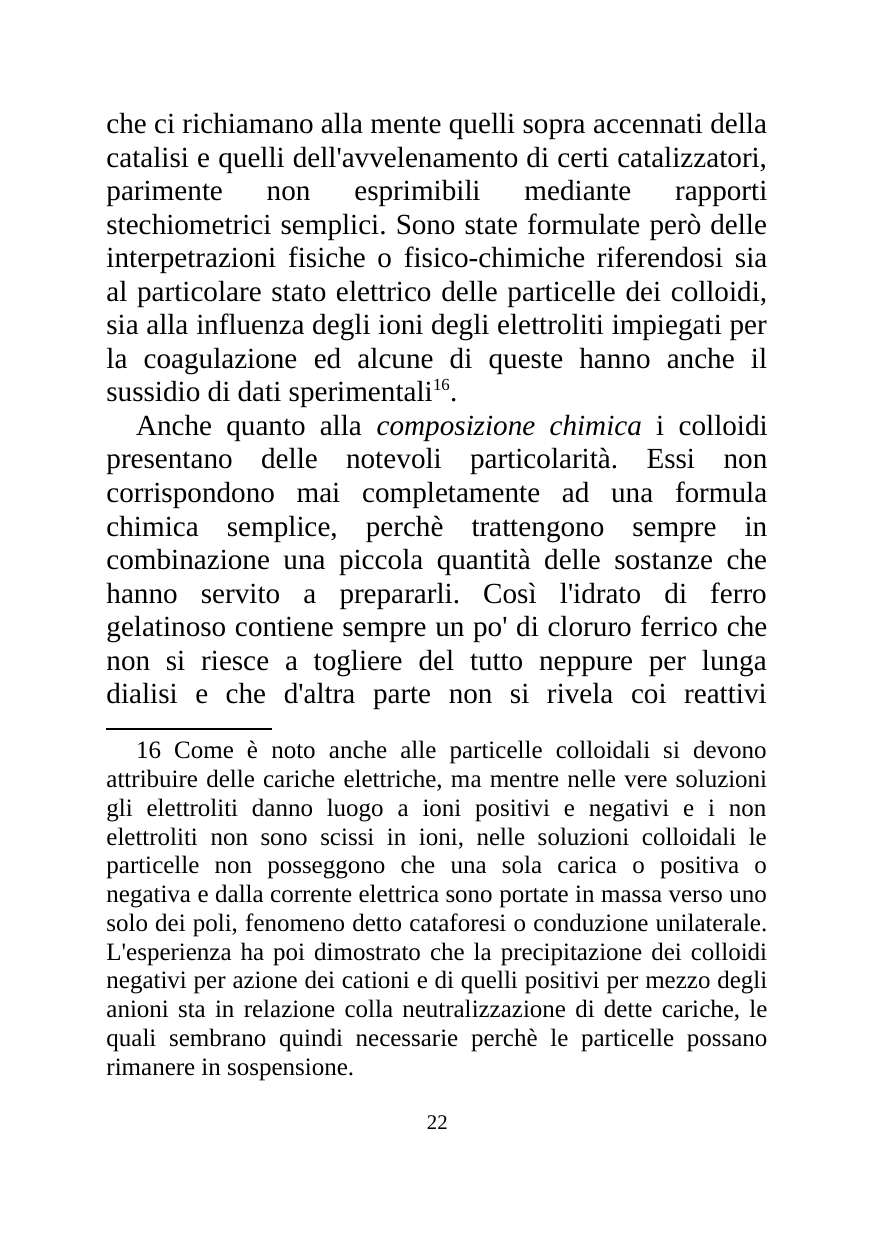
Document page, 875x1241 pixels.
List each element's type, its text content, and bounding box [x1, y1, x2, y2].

text che ci richiamano alla mente quelli sopra accennati della catalisi e quelli dell'avvelenamento di certi catalizzatori, parimente non esprimibili mediante rapporti stechiometrici semplici. Sono state formulate però delle interpetrazioni fisiche o fisico-chimiche riferendosi sia al particolare stato elettrico delle particelle dei colloidi, sia alla influenza degli ioni degli elettroliti impiegati per la coagulazione ed alcune di queste hanno anche il sussidio di dati sperimentali. [106, 106, 768, 408]
text Come è noto anche alle particelle colloidali si devono attribuire delle cariche elettriche, ma mentre nelle vere soluzioni gli elettroliti danno luogo a ioni positivi e negativi e i non elettroliti non sono scissi in ioni, nelle soluzioni colloidali le particelle non posseggono che una sola carica o positiva o negativa e dalla corrente elettrica sono portate in massa verso uno solo dei poli, fenomeno detto cataforesi o conduzione unilaterale. L'esperienza ha poi dimostrato che la precipitazione dei colloidi negativi per azione dei cationi e di quelli positivi per mezzo degli anioni sta in relazione colla neutralizzazione di dette cariche, le quali sembrano quindi necessarie perchè le particelle possano rimanere in sospensione. [106, 735, 768, 1080]
text Anche quanto alla composizione chimica i colloidi presentano delle notevoli particolarità. Essi non corrispondono mai completamente ad una formula chimica semplice, perchè trattengono sempre in combinazione una piccola quantità delle sostanze che hanno servito a prepararli. Così l'idrato di ferro gelatinoso contiene sempre un po' di cloruro ferrico che non si riesce a togliere del tutto neppure per lunga dialisi e che d'altra parte non si rivela coi reattivi [106, 408, 768, 710]
